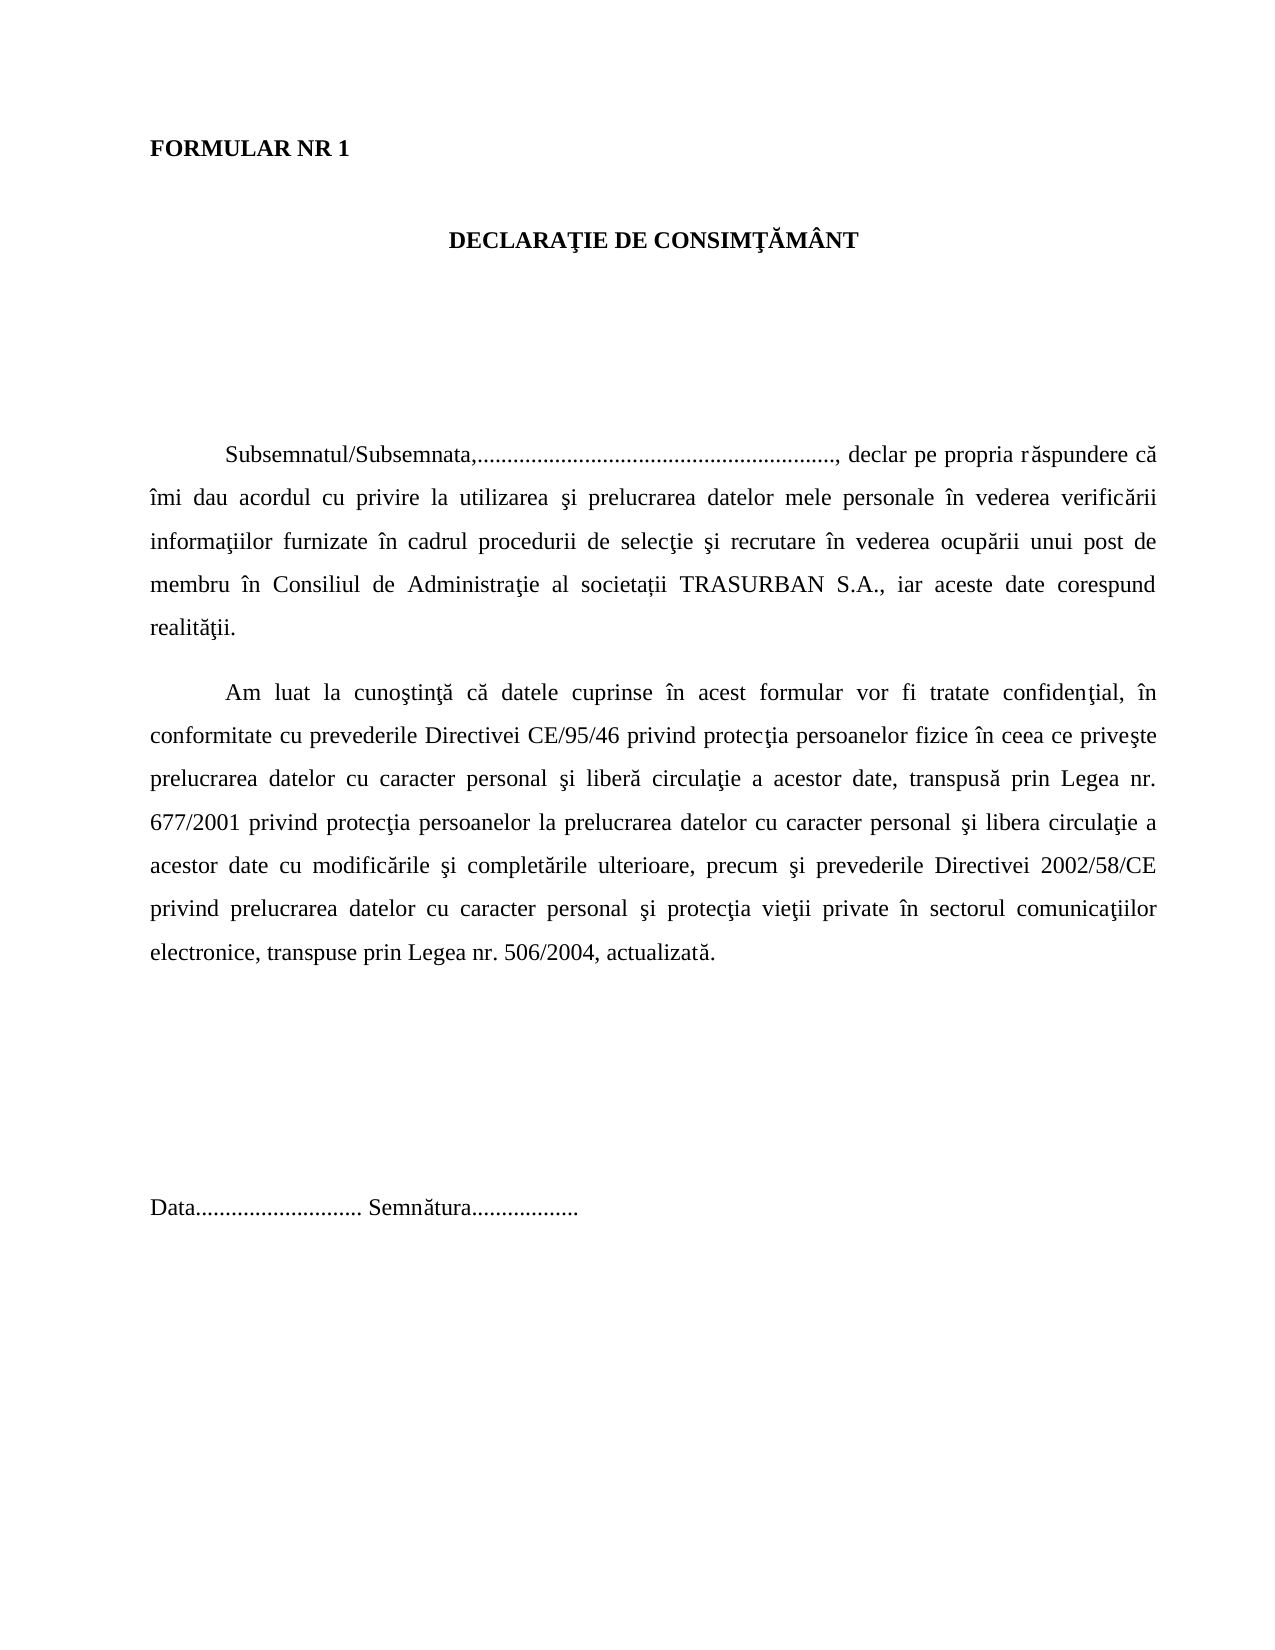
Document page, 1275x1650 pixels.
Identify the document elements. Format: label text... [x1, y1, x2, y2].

text Am luat la cunoştinţă că datele cuprinse în acest formular vor fi tratate confidenţial, în conformitate cu prevederile Directivei CE/95/46 privind protecţia persoanelor fizice în ceea ce priveşte prelucrarea datelor cu caracter personal şi liberă circulaţie a acestor date, transpusă prin Legea nr. 677/2001 privind protecţia persoanelor la prelucrarea datelor cu caracter personal şi libera circulaţie a acestor date cu modificările şi completările ulterioare, precum şi prevederile Directivei 2002/58/CE privind prelucrarea datelor cu caracter personal şi protecţia vieţii private în sectorul comunicaţiilor electronice, transpuse prin Legea nr. 506/2004, actualizată. [150, 662, 1157, 965]
text DECLARAŢIE DE CONSIMŢĂMÂNT [150, 211, 1157, 254]
text Data............................ Semnătura.................. [150, 1178, 1157, 1221]
text FORMULAR NR 1 [150, 118, 1157, 161]
text Subsemnatul/Subsemnata,............................................................, declar pe propria răspundere că îmi dau acordul cu privire la utilizarea şi prelucrarea datelor mele personale în vederea verificării informaţiilor furnizate în cadrul procedurii de selecţie şi recrutare în vederea ocupării unui post de membru în Consiliul de Administraţie al societații TRASURBAN S.A., iar aceste date corespund realităţii. [150, 424, 1157, 641]
